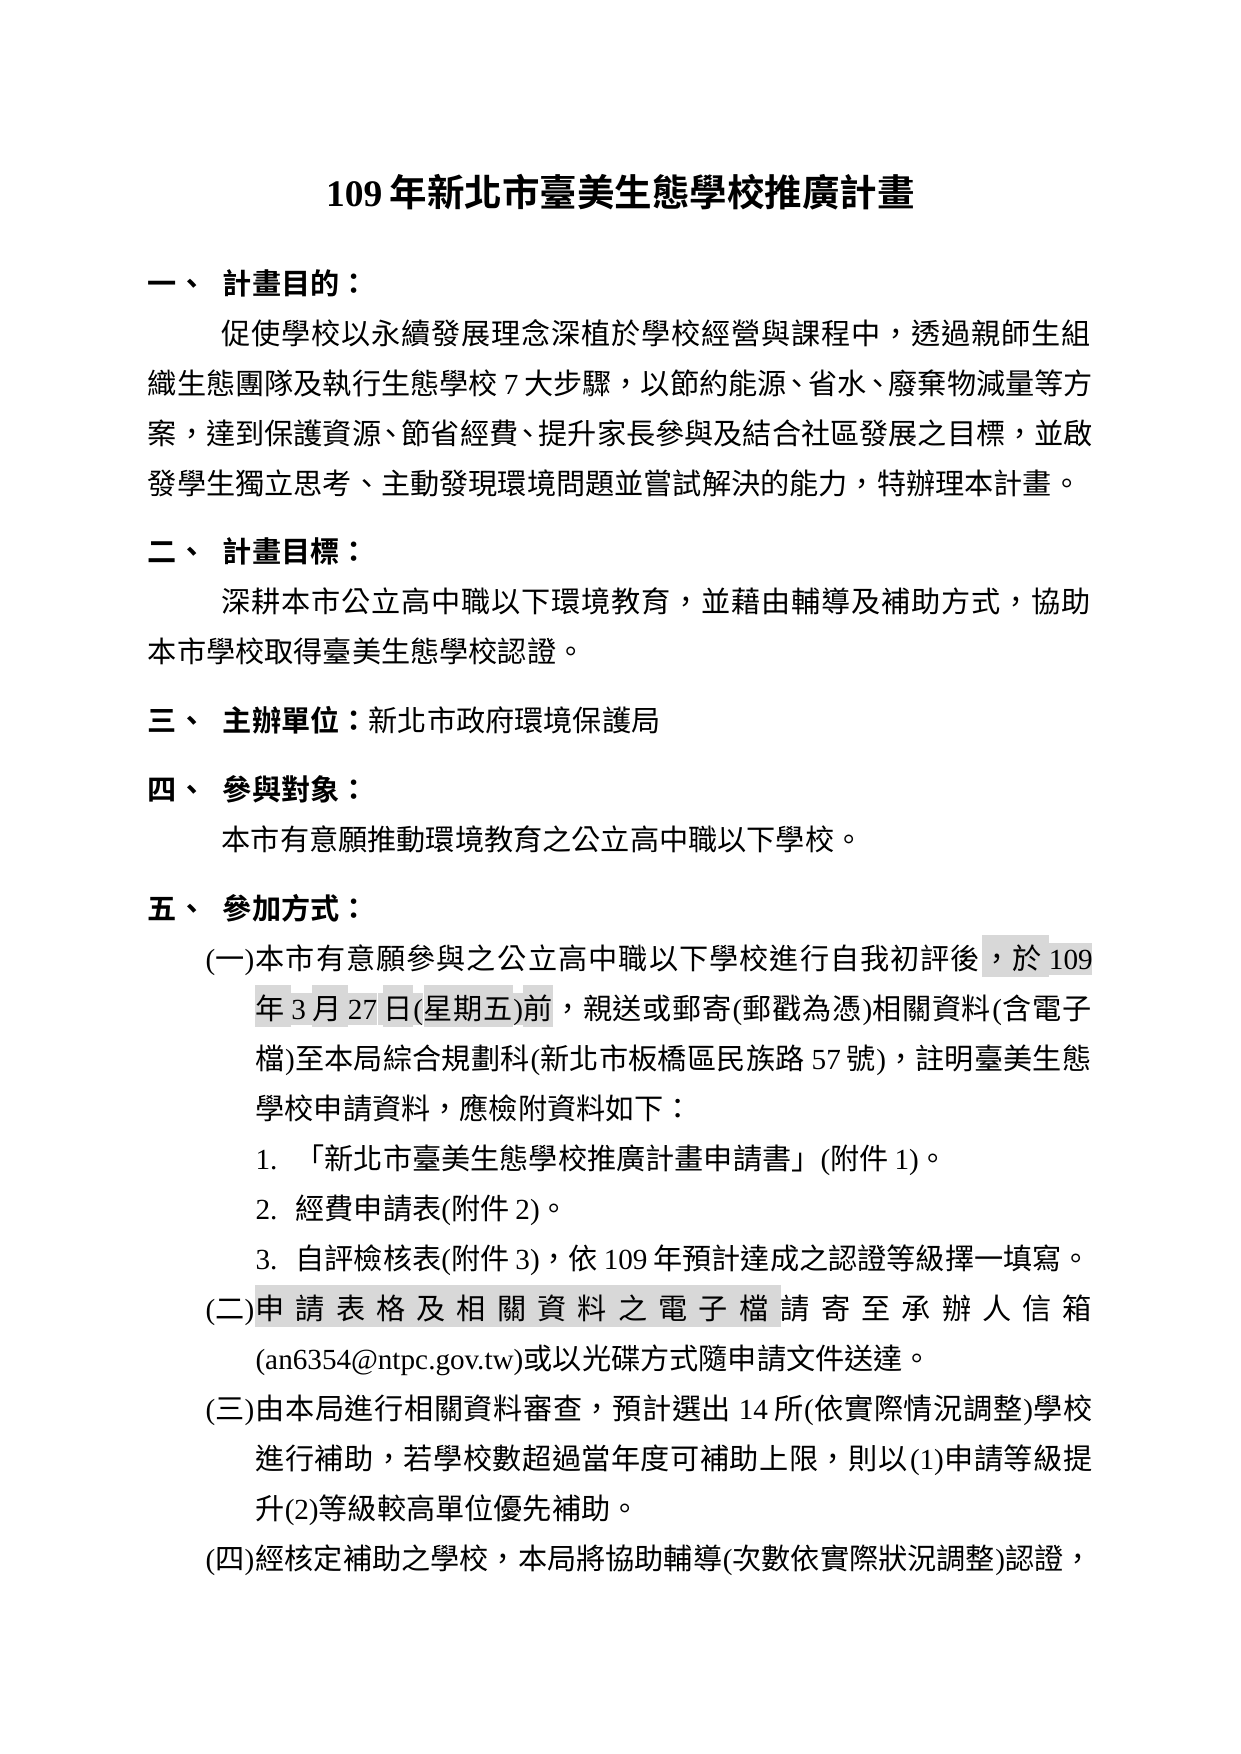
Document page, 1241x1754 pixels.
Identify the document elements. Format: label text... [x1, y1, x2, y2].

list 參與對象： [148, 760, 1092, 810]
list 計畫目的： [148, 254, 1092, 304]
text 深耕本市公立高中職以下環境教育，並藉由輔導及補助方式，協助本市學校取得臺美生態學校認證。 [148, 573, 1092, 673]
list 參加方式： [148, 879, 1092, 929]
list 「新北市臺美生態學校推廣計畫申請書」(附件1)。 [255, 1129, 1092, 1179]
text 本市有意願推動環境教育之公立高中職以下學校。 [148, 810, 1092, 860]
list 計畫目標： [148, 523, 1092, 573]
list 經費申請表(附件2)。 [255, 1179, 1092, 1229]
list 主辦單位：新北市政府環境保護局 [148, 692, 1092, 742]
list 由本局進行相關資料審查，預計選出14所(依實際情況調整)學校進行補助，若學校數超過當年度可補助上限，則以(1)申請等級提升(2)等級較高單位優先補助。 [205, 1379, 1092, 1529]
list 本市有意願參與之公立高中職以下學校進行自我初評後，於109年3月27日(星期五)前，親送或郵寄(郵戳為憑)相關資料(含電子檔)至本局綜合規劃科(新北市板橋區民族路57號)，註明臺美生態學校申請資料，應檢附資料如下： [205, 929, 1092, 1129]
text 促使學校以永續發展理念深植於學校經營與課程中，透過親師生組織生態團隊及執行生態學校7大步驟，以節約能源、省水、廢棄物減量等方案，達到保護資源、節省經費、提升家長參與及結合社區發展之目標，並啟發學生獨立思考、主動發現環境問題並嘗試解決的能力，特辦理本計畫。 [148, 304, 1092, 504]
list 自評檢核表(附件3)，依109年預計達成之認證等級擇一填寫。 [255, 1229, 1092, 1279]
list 經核定補助之學校，本局將協助輔導(次數依實際狀況調整)認證， [205, 1529, 1092, 1579]
text 109年新北市臺美生態學校推廣計畫 [148, 164, 1092, 217]
list 申請表格及相關資料之電子檔請寄至承辦人信箱(an6354@ntpc.gov.tw)或以光碟方式隨申請文件送達。 [205, 1279, 1092, 1379]
